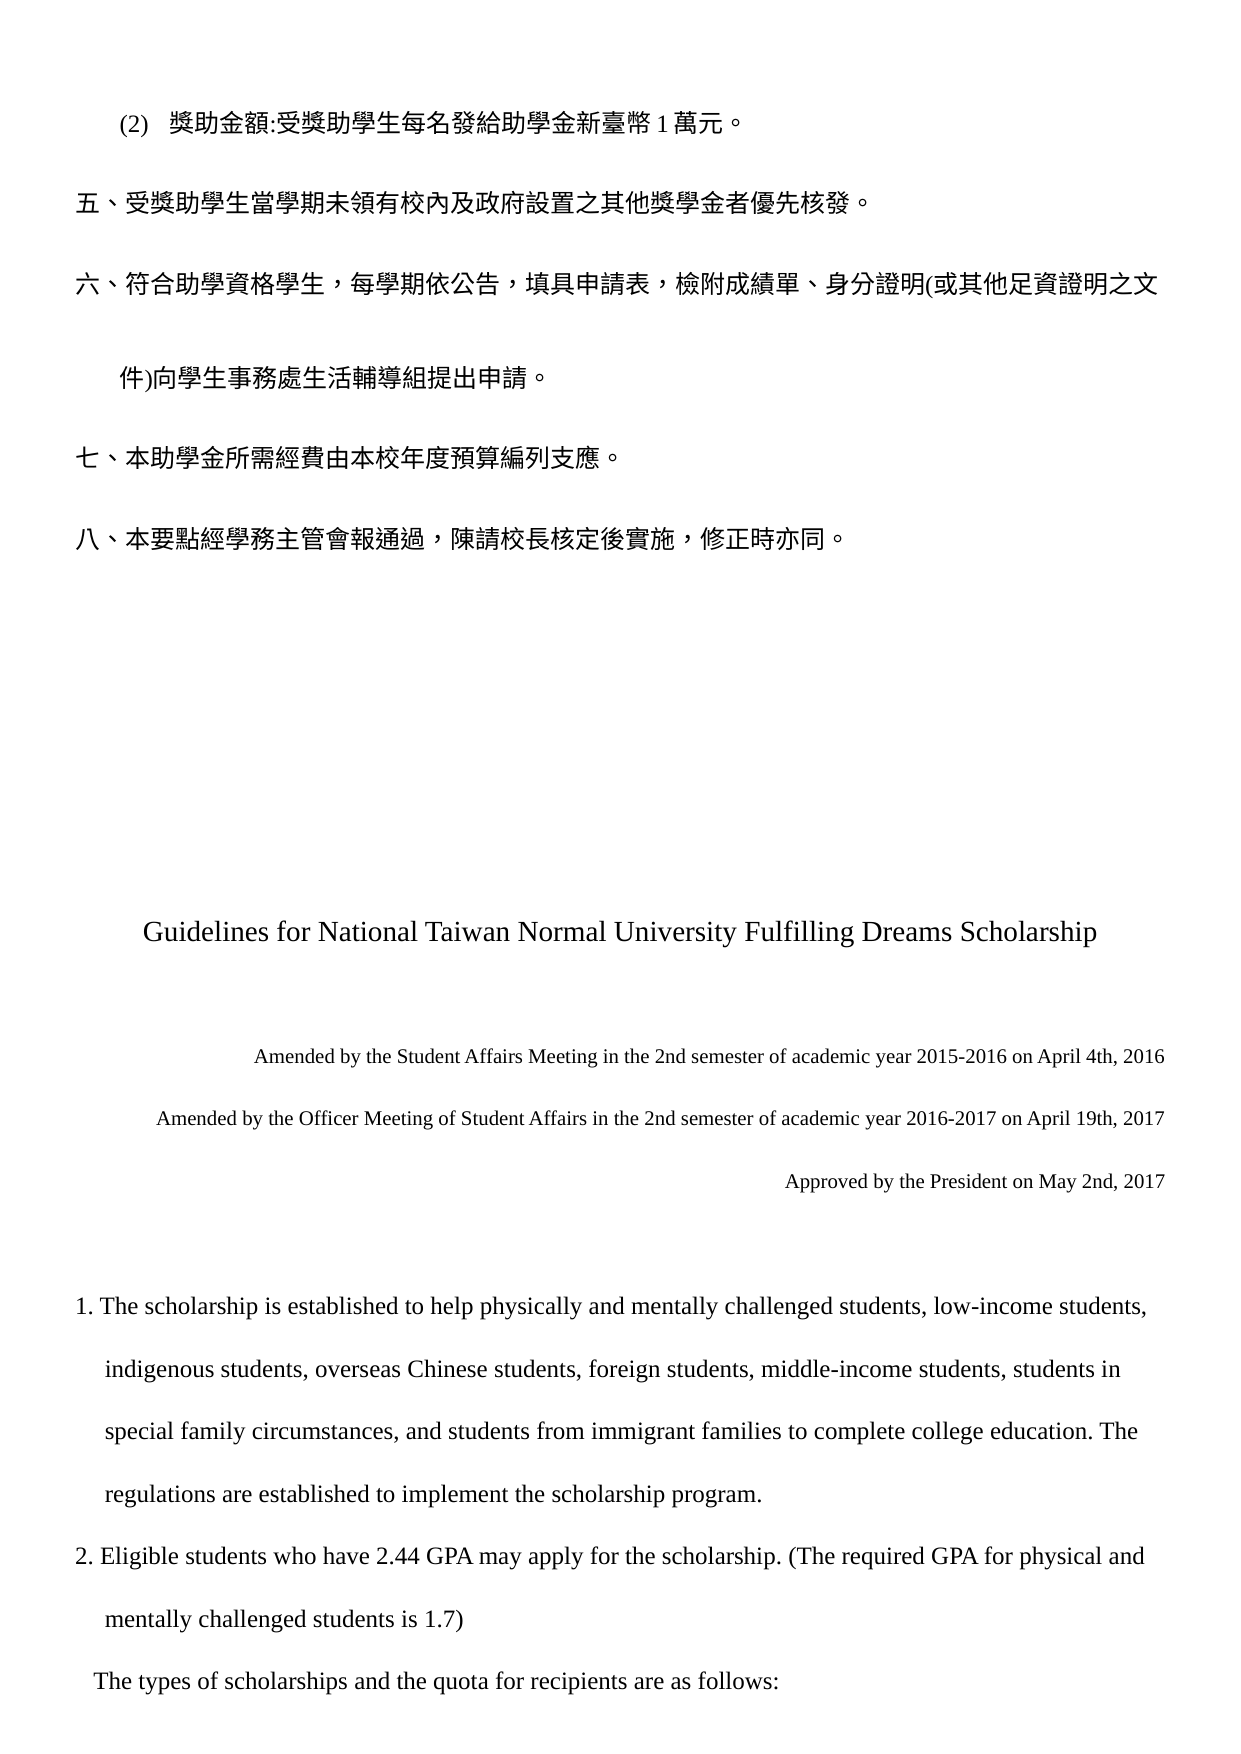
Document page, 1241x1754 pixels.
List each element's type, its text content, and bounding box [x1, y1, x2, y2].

text Approved by the President on May 2nd, 2017 [75, 1139, 1165, 1202]
text 六、符合助學資格學生，每學期依公告，填具申請表，檢附成績單、身分證明(或其他足資證明之文件)向學生事務處生活輔導組提出申請。 [75, 241, 1165, 397]
text Amended by the Student Affairs Meeting in the 2nd semester of academic year 2015-2016 on April 4th, 2016 [75, 1014, 1165, 1077]
text The types of scholarships and the quota for recipients are as follows: [75, 1639, 1165, 1702]
text 五、受獎助學生當學期未領有校內及政府設置之其他獎學金者優先核發。 [75, 160, 1165, 223]
text 1. The scholarship is established to help physically and mentally challenged students, low-income students, indigenous students, overseas Chinese students, foreign students, middle-income students, students in special family circumstances, and students from immigrant families to complete college education. The regulations are established to implement the scholarship program. [75, 1264, 1165, 1514]
text 八、本要點經學務主管會報通過，陳請校長核定後實施，修正時亦同。 [75, 496, 1165, 558]
text 七、本助學金所需經費由本校年度預算編列支應。 [75, 415, 1165, 478]
list 獎助金額:受獎助學生每名發給助學金新臺幣1萬元。 [119, 80, 1165, 142]
text 2. Eligible students who have 2.44 GPA may apply for the scholarship. (The required GPA for physical and mentally challenged students is 1.7) [75, 1514, 1165, 1639]
text Guidelines for National Taiwan Normal University Fulfilling Dreams Scholarship [75, 889, 1165, 952]
text Amended by the Officer Meeting of Student Affairs in the 2nd semester of academic year 2016-2017 on April 19th, 2017 [75, 1077, 1165, 1139]
